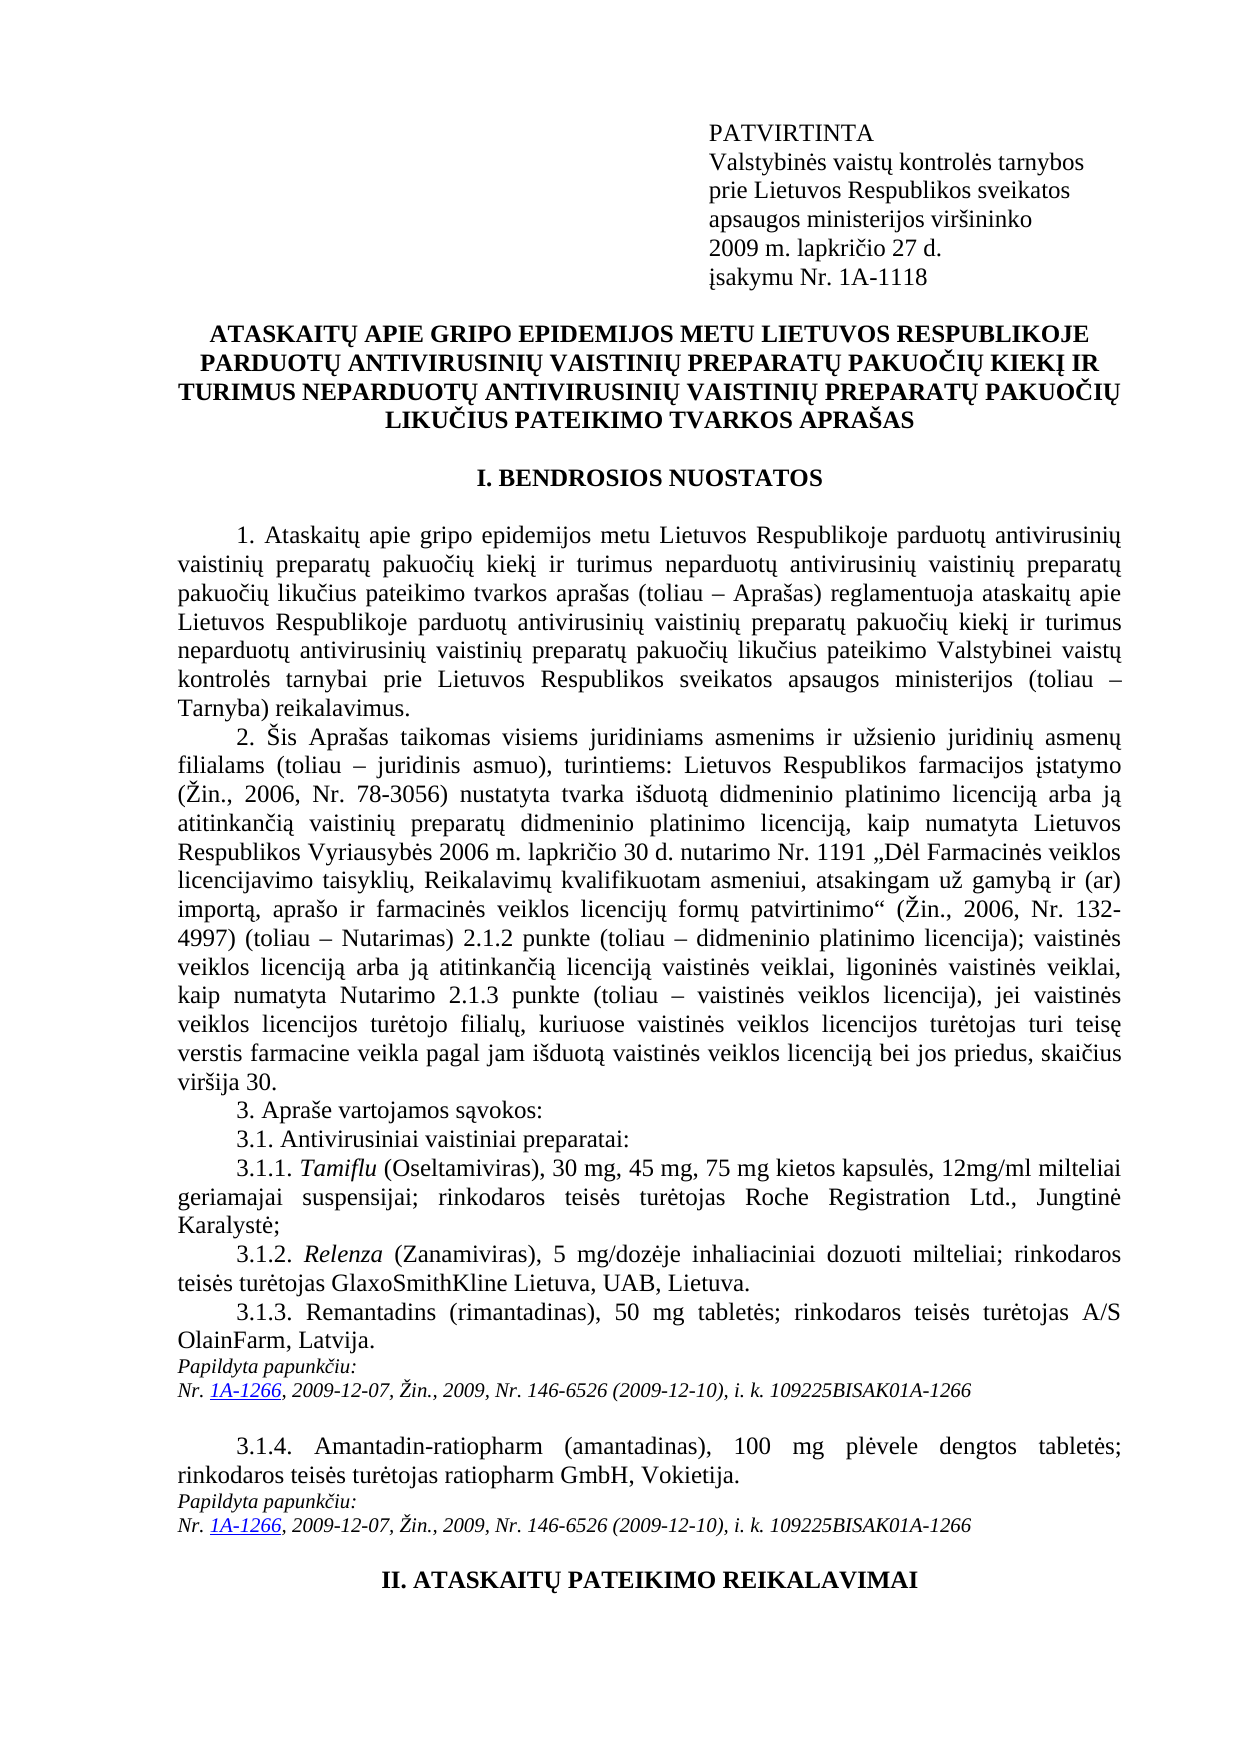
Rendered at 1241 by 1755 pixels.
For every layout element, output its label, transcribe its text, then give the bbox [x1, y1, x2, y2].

text prie Lietuvos Respublikos sveikatos [177, 176, 1122, 204]
text PATVIRTINTA [709, 118, 1122, 147]
text įsakymu Nr. 1A-1118 [177, 262, 1122, 291]
text 3.1. Antivirusiniai vaistiniai preparatai: [177, 1124, 1122, 1153]
text 3.1.4. Amantadin-ratiopharm (amantadinas), 100 mg plėvele dengtos tabletės; rinkodaros teisės turėtojas ratiopharm GmbH, Vokietija. [177, 1431, 1122, 1489]
text Papildyta papunkčiu: [177, 1489, 1122, 1513]
text Papildyta papunkčiu: [177, 1354, 1122, 1378]
text Valstybinės vaistų kontrolės tarnybos [177, 147, 1122, 176]
text 3.1.2. Relenza (Zanamiviras), 5 mg/dozėje inhaliaciniai dozuoti milteliai; rinkodaros teisės turėtojas GlaxoSmithKline Lietuva, UAB, Lietuva. [177, 1239, 1122, 1297]
text 3.1.1. Tamiflu (Oseltamiviras), 30 mg, 45 mg, 75 mg kietos kapsulės, 12mg/ml milteliai geriamajai suspensijai; rinkodaros teisės turėtojas Roche Registration Ltd., Jungtinė Karalystė; [177, 1153, 1122, 1239]
text II. ATASKAITŲ PATEIKIMO REIKALAVIMAI [177, 1566, 1122, 1594]
text Nr. 1A-1266, 2009-12-07, Žin., 2009, Nr. 146-6526 (2009-12-10), i. k. 109225BISAK01A-1266 [177, 1513, 1122, 1537]
text Nr. 1A-1266, 2009-12-07, Žin., 2009, Nr. 146-6526 (2009-12-10), i. k. 109225BISAK01A-1266 [177, 1378, 1122, 1402]
text 2. Šis Aprašas taikomas visiems juridiniams asmenims ir užsienio juridinių asmenų filialams (toliau – juridinis asmuo), turintiems: Lietuvos Respublikos farmacijos įstatymo (Žin., 2006, Nr. 78-3056) nustatyta tvarka išduotą didmeninio platinimo licenciją arba ją atitinkančią vaistinių preparatų didmeninio platinimo licenciją, kaip numatyta Lietuvos Respublikos Vyriausybės 2006 m. lapkričio 30 d. nutarimo Nr. 1191 „Dėl Farmacinės veiklos licencijavimo taisyklių, Reikalavimų kvalifikuotam asmeniui, atsakingam už gamybą ir (ar) importą, aprašo ir farmacinės veiklos licencijų formų patvirtinimo“ (Žin., 2006, Nr. 132-4997) (toliau – Nutarimas) 2.1.2 punkte (toliau – didmeninio platinimo licencija); vaistinės veiklos licenciją arba ją atitinkančią licenciją vaistinės veiklai, ligoninės vaistinės veiklai, kaip numatyta Nutarimo 2.1.3 punkte (toliau – vaistinės veiklos licencija), jei vaistinės veiklos licencijos turėtojo filialų, kuriuose vaistinės veiklos licencijos turėtojas turi teisę verstis farmacine veikla pagal jam išduotą vaistinės veiklos licenciją bei jos priedus, skaičius viršija 30. [177, 722, 1122, 1096]
text 3. Apraše vartojamos sąvokos: [177, 1096, 1122, 1124]
text 2009 m. lapkričio 27 d. [177, 233, 1122, 262]
text apsaugos ministerijos viršininko [177, 204, 1122, 233]
text I. BENDROSIOS NUOSTATOS [177, 463, 1122, 492]
text 1. Ataskaitų apie gripo epidemijos metu Lietuvos Respublikoje parduotų antivirusinių vaistinių preparatų pakuočių kiekį ir turimus neparduotų antivirusinių vaistinių preparatų pakuočių likučius pateikimo tvarkos aprašas (toliau – Aprašas) reglamentuoja ataskaitų apie Lietuvos Respublikoje parduotų antivirusinių vaistinių preparatų pakuočių kiekį ir turimus neparduotų antivirusinių vaistinių preparatų pakuočių likučius pateikimo Valstybinei vaistų kontrolės tarnybai prie Lietuvos Respublikos sveikatos apsaugos ministerijos (toliau – Tarnyba) reikalavimus. [177, 521, 1122, 722]
text ATASKAITŲ APIE GRIPO EPIDEMIJOS METU LIETUVOS RESPUBLIKOJE PARDUOTŲ ANTIVIRUSINIŲ VAISTINIŲ PREPARATŲ PAKUOČIŲ KIEKĮ IR TURIMUS NEPARDUOTŲ ANTIVIRUSINIŲ VAISTINIŲ PREPARATŲ PAKUOČIŲ LIKUČIUS PATEIKIMO TVARKOS APRAŠAS [177, 319, 1122, 434]
text 3.1.3. Remantadins (rimantadinas), 50 mg tabletės; rinkodaros teisės turėtojas A/S OlainFarm, Latvija. [177, 1297, 1122, 1354]
